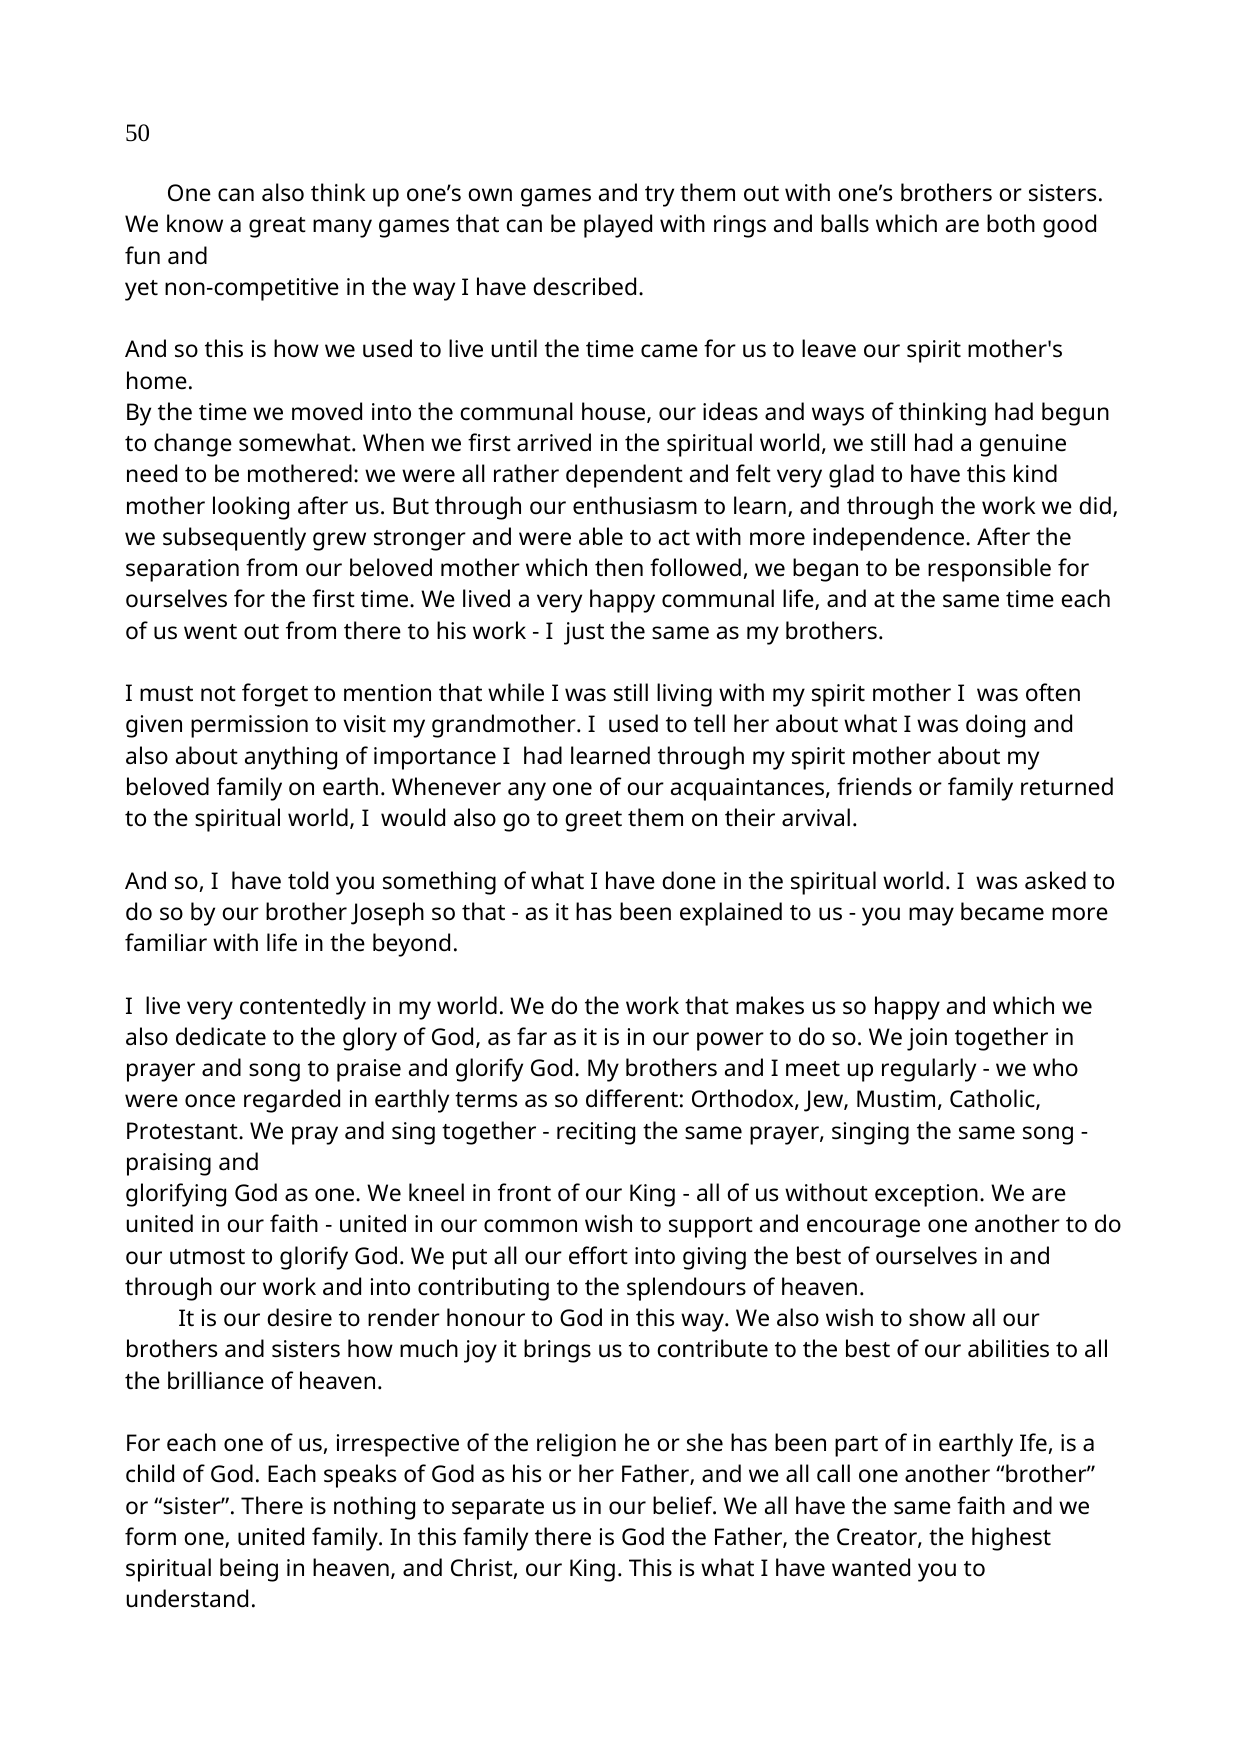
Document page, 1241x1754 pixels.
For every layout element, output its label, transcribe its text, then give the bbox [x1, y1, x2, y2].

text By the time we moved into the communal house, our ideas and ways of thinking had begun to change somewhat. When we first arrived in the spiritual world, we still had a genuine need to be mothered: we were all rather dependent and felt very glad to have this kind mother looking after us. But through our enthusiasm to learn, and through the work we did, we subsequently grew stronger and were able to act with more independence. After the separation from our beloved mother which then followed, we began to be responsible for ourselves for the first time. We lived a very happy communal life, and at the same time each of us went out from there to his work - I just the same as my brothers. [125, 396, 1123, 646]
text For each one of us, irrespective of the religion he or she has been part of in earthly Ife, is a child of God. Each speaks of God as his or her Father, and we all call one another “brother” or “sister”. There is nothing to separate us in our belief. We all have the same faith and we form one, united family. In this family there is God the Father, the Creator, the highest spiritual being in heaven, and Christ, our King. This is what I have wanted you to understand. [125, 1427, 1123, 1614]
text glorifying God as one. We kneel in front of our King - all of us without exception. We are united in our faith - united in our common wish to support and encourage one another to do our utmost to glorify God. We put all our effort into giving the best of ourselves in and through our work and into contributing to the splendours of heaven. [125, 1177, 1123, 1302]
text One can also think up one’s own games and try them out with one’s brothers or sisters. We know a great many games that can be played with rings and balls which are both good fun and [125, 177, 1123, 271]
text And so this is how we used to live until the time came for us to leave our spirit mother's home. [125, 333, 1123, 396]
text I must not forget to mention that while I was still living with my spirit mother I was often given permission to visit my grandmother. I used to tell her about what I was doing and also about anything of importance I had learned through my spirit mother about my beloved family on earth. Whenever any one of our acquaintances, friends or family returned to the spiritual world, I would also go to greet them on their arvival. [125, 677, 1123, 833]
text I live very contentedly in my world. We do the work that makes us so happy and which we also dedicate to the glory of God, as far as it is in our power to do so. We join together in prayer and song to praise and glorify God. My brothers and I meet up regularly - we who were once regarded in earthly terms as so different: Orthodox, Jew, Mustim, Catholic, Protestant. We pray and sing together - reciting the same prayer, singing the same song - praising and [125, 989, 1123, 1177]
text yet non-competitive in the way I have described. [125, 271, 1123, 302]
text It is our desire to render honour to God in this way. We also wish to show all our brothers and sisters how much joy it brings us to contribute to the best of our abilities to all the brilliance of heaven. [125, 1302, 1123, 1396]
text And so, I have told you something of what I have done in the spiritual world. I was asked to do so by our brother Joseph so that - as it has been explained to us - you may became more familiar with life in the beyond. [125, 864, 1123, 958]
